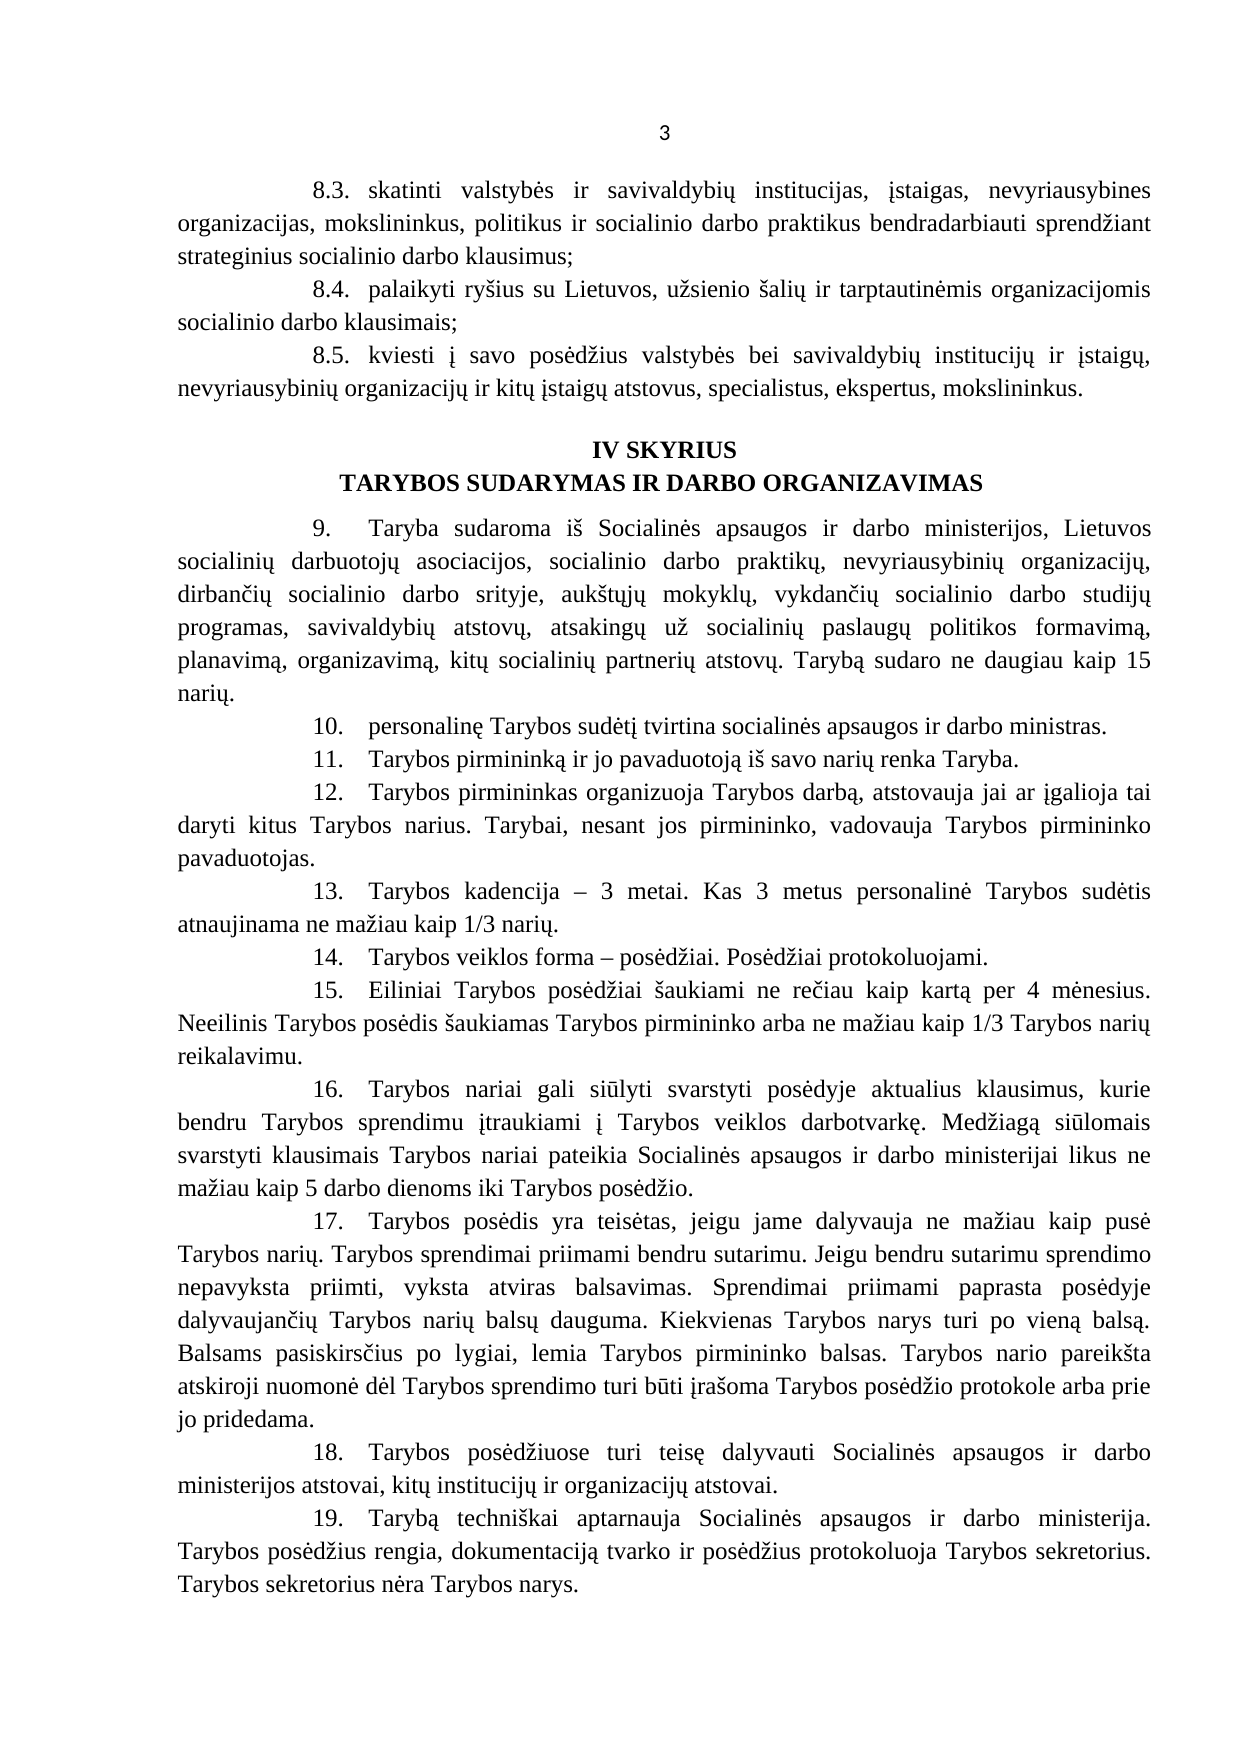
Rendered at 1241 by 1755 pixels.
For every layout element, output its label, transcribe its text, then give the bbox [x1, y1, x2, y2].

text 14. Tarybos veiklos forma – posėdžiai. Posėdžiai protokoluojami. [177, 942, 1152, 971]
text 11. Tarybos pirmininką ir jo pavaduotoją iš savo narių renka Taryba. [177, 744, 1152, 773]
text TARYBOS SUDARYMAS IR DARBO ORGANIZAVIMAS [177, 468, 1152, 497]
text 8.5. kviesti į savo posėdžius valstybės bei savivaldybių institucijų ir įstaigų, nevyriausybinių organizacijų ir kitų įstaigų atstovus, specialistus, ekspertus, mokslininkus. [177, 340, 1152, 402]
text 19. Tarybą techniškai aptarnauja Socialinės apsaugos ir darbo ministerija. Tarybos posėdžius rengia, dokumentaciją tvarko ir posėdžius protokoluoja Tarybos sekretorius. Tarybos sekretorius nėra Tarybos narys. [177, 1503, 1152, 1598]
text 10. personalinę Tarybos sudėtį tvirtina socialinės apsaugos ir darbo ministras. [177, 711, 1152, 740]
text 12. Tarybos pirmininkas organizuoja Tarybos darbą, atstovauja jai ar įgalioja tai daryti kitus Tarybos narius. Tarybai, nesant jos pirmininko, vadovauja Tarybos pirmininko pavaduotojas. [177, 777, 1152, 872]
text 9. Taryba sudaroma iš Socialinės apsaugos ir darbo ministerijos, Lietuvos socialinių darbuotojų asociacijos, socialinio darbo praktikų, nevyriausybinių organizacijų, dirbančių socialinio darbo srityje, aukštųjų mokyklų, vykdančių socialinio darbo studijų programas, savivaldybių atstovų, atsakingų už socialinių paslaugų politikos formavimą, planavimą, organizavimą, kitų socialinių partnerių atstovų. Tarybą sudaro ne daugiau kaip 15 narių. [177, 513, 1152, 707]
text 17. Tarybos posėdis yra teisėtas, jeigu jame dalyvauja ne mažiau kaip pusė Tarybos narių. Tarybos sprendimai priimami bendru sutarimu. Jeigu bendru sutarimu sprendimo nepavyksta priimti, vyksta atviras balsavimas. Sprendimai priimami paprasta posėdyje dalyvaujančių Tarybos narių balsų dauguma. Kiekvienas Tarybos narys turi po vieną balsą. Balsams pasiskirsčius po lygiai, lemia Tarybos pirmininko balsas. Tarybos nario pareikšta atskiroji nuomonė dėl Tarybos sprendimo turi būti įrašoma Tarybos posėdžio protokole arba prie jo pridedama. [177, 1206, 1152, 1433]
text 8.3. skatinti valstybės ir savivaldybių institucijas, įstaigas, nevyriausybines organizacijas, mokslininkus, politikus ir socialinio darbo praktikus bendradarbiauti sprendžiant strateginius socialinio darbo klausimus; [177, 175, 1152, 270]
text 13. Tarybos kadencija – 3 metai. Kas 3 metus personalinė Tarybos sudėtis atnaujinama ne mažiau kaip 1/3 narių. [177, 876, 1152, 938]
text IV SKYRIUS [177, 435, 1152, 463]
text 18. Tarybos posėdžiuose turi teisę dalyvauti Socialinės apsaugos ir darbo ministerijos atstovai, kitų institucijų ir organizacijų atstovai. [177, 1437, 1152, 1499]
text 8.4. palaikyti ryšius su Lietuvos, užsienio šalių ir tarptautinėmis organizacijomis socialinio darbo klausimais; [177, 274, 1152, 336]
text 15. Eiliniai Tarybos posėdžiai šaukiami ne rečiau kaip kartą per 4 mėnesius. Neeilinis Tarybos posėdis šaukiamas Tarybos pirmininko arba ne mažiau kaip 1/3 Tarybos narių reikalavimu. [177, 975, 1152, 1070]
text 16. Tarybos nariai gali siūlyti svarstyti posėdyje aktualius klausimus, kurie bendru Tarybos sprendimu įtraukiami į Tarybos veiklos darbotvarkę. Medžiagą siūlomais svarstyti klausimais Tarybos nariai pateikia Socialinės apsaugos ir darbo ministerijai likus ne mažiau kaip 5 darbo dienoms iki Tarybos posėdžio. [177, 1074, 1152, 1202]
